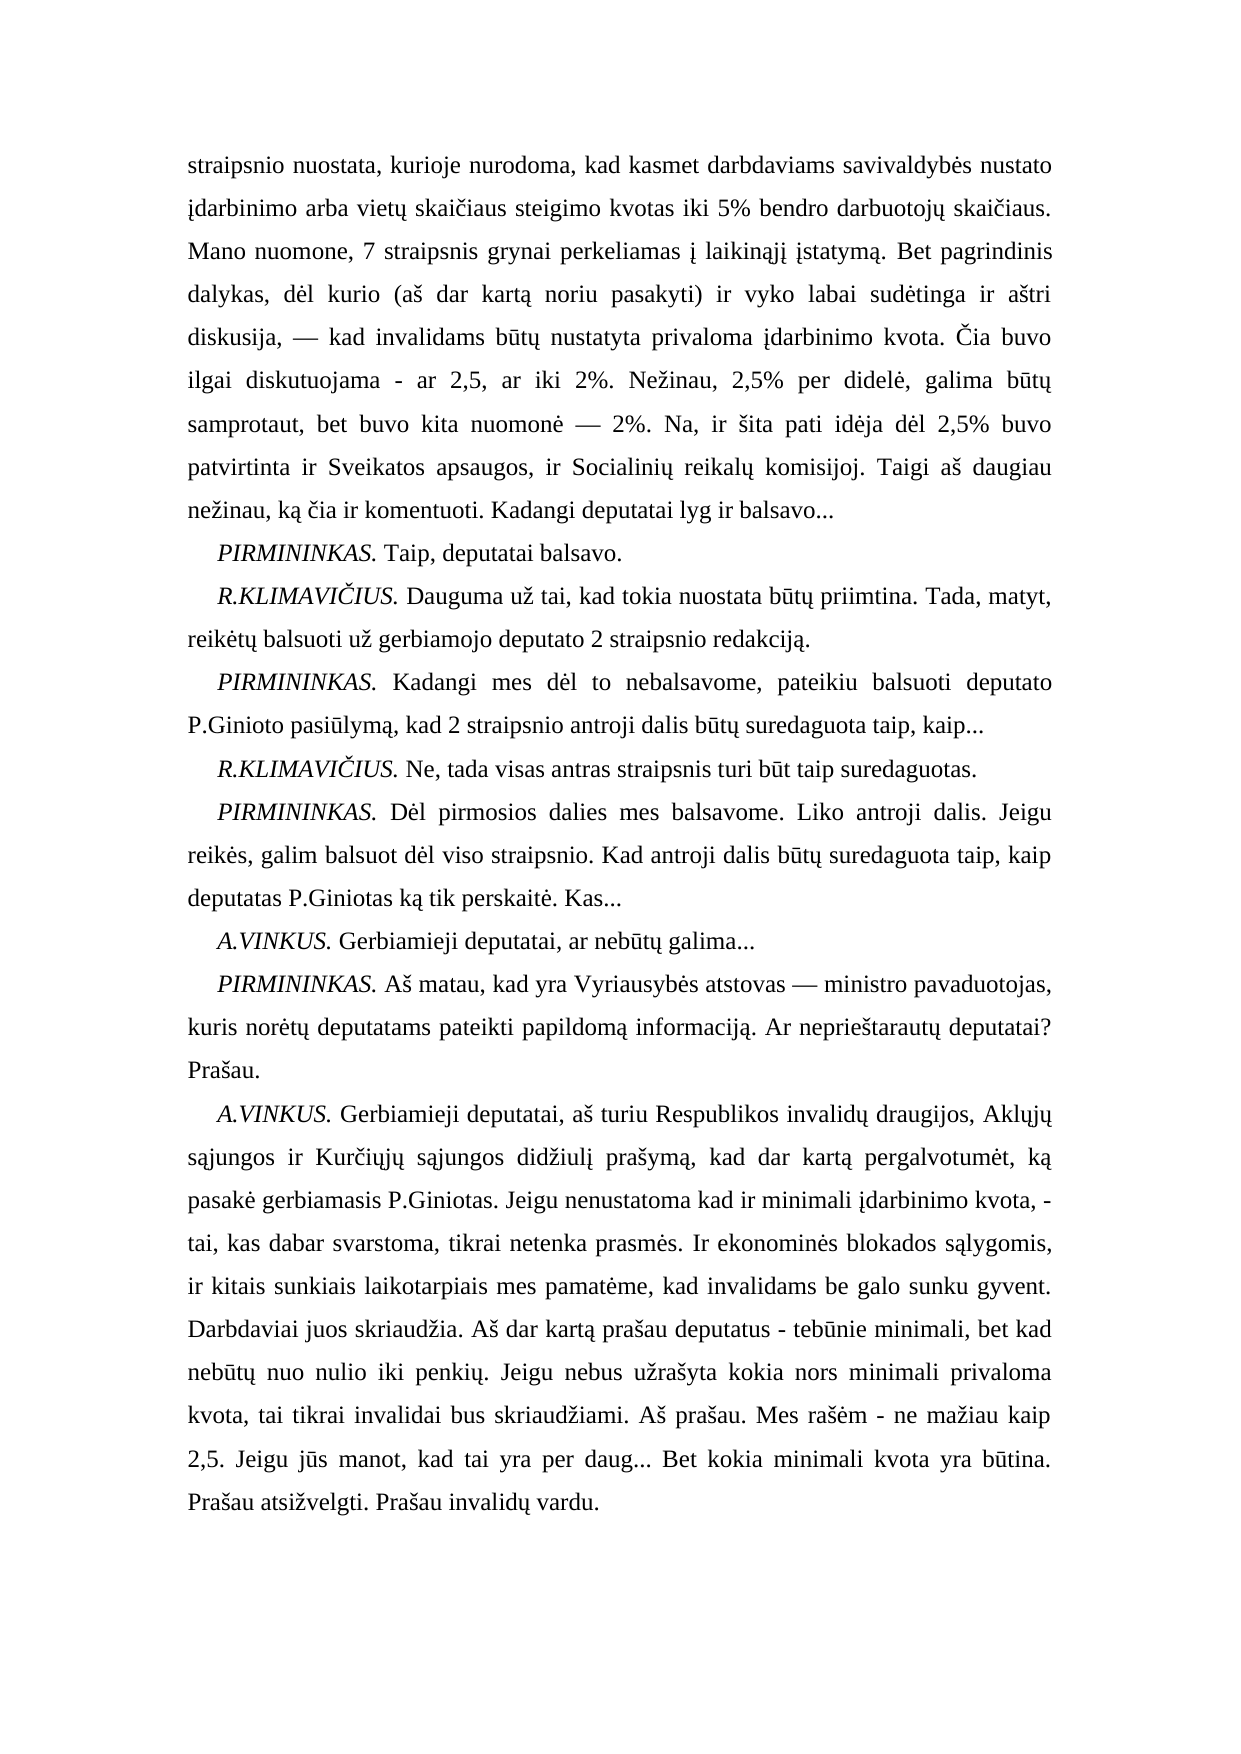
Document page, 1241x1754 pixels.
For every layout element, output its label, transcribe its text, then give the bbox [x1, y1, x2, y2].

text A.VINKUS. Gerbiamieji deputatai, ar nebūtų galima... [187, 926, 1053, 955]
text R.KLIMAVIČIUS. Ne, tada visas antras straipsnis turi būt taip suredaguotas. [187, 754, 1053, 782]
text PIRMININKAS. Taip, deputatai balsavo. [187, 538, 1053, 567]
text PIRMININKAS. Aš matau, kad yra Vyriausybės atstovas — ministro pavaduotojas, kuris norėtų deputatams pateikti papildomą informaciją. Ar neprieštarautų deputatai? Prašau. [187, 969, 1053, 1084]
text A.VINKUS. Gerbiamieji deputatai, aš turiu Respublikos invalidų draugijos, Aklųjų sąjungos ir Kurčiųjų sąjungos didžiulį prašymą, kad dar kartą pergalvotumėt, ką pasakė gerbiamasis P.Giniotas. Jeigu nenustatoma kad ir minimali įdarbinimo kvota, - tai, kas dabar svarstoma, tikrai netenka prasmės. Ir ekonominės blokados sąlygomis, ir kitais sunkiais laikotarpiais mes pamatėme, kad invalidams be galo sunku gyvent. Darbdaviai juos skriaudžia. Aš dar kartą prašau deputatus - tebūnie minimali, bet kad nebūtų nuo nulio iki penkių. Jeigu nebus užrašyta kokia nors minimali privaloma kvota, tai tikrai invalidai bus skriaudžiami. Aš prašau. Mes rašėm - ne mažiau kaip 2,5. Jeigu jūs manot, kad tai yra per daug... Bet kokia minimali kvota yra būtina. Prašau atsižvelgti. Prašau invalidų vardu. [187, 1099, 1053, 1516]
text PIRMININKAS. Kadangi mes dėl to nebalsavome, pateikiu balsuoti deputato P.Ginioto pasiūlymą, kad 2 straipsnio antroji dalis būtų suredaguota taip, kaip... [187, 667, 1053, 739]
text R.KLIMAVIČIUS. Dauguma už tai, kad tokia nuostata būtų priimtina. Tada, matyt, reikėtų balsuoti už gerbiamojo deputato 2 straipsnio redakciją. [187, 581, 1053, 653]
text PIRMININKAS. Dėl pirmosios dalies mes balsavome. Liko antroji dalis. Jeigu reikės, galim balsuot dėl viso straipsnio. Kad antroji dalis būtų suredaguota taip, kaip deputatas P.Giniotas ką tik perskaitė. Kas... [187, 797, 1053, 912]
text straipsnio nuostata, kurioje nurodoma, kad kasmet darbdaviams savivaldybės nustato įdarbinimo arba vietų skaičiaus steigimo kvotas iki 5% bendro darbuotojų skaičiaus. Mano nuomone, 7 straipsnis grynai perkeliamas į laikinąjį įstatymą. Bet pagrindinis dalykas, dėl kurio (aš dar kartą noriu pasakyti) ir vyko labai sudėtinga ir aštri diskusija, — kad invalidams būtų nustatyta privaloma įdarbinimo kvota. Čia buvo ilgai diskutuojama - ar 2,5, ar iki 2%. Nežinau, 2,5% per didelė, galima būtų samprotaut, bet buvo kita nuomonė — 2%. Na, ir šita pati idėja dėl 2,5% buvo patvirtinta ir Sveikatos apsaugos, ir Socialinių reikalų komisijoj. Taigi aš daugiau nežinau, ką čia ir komentuoti. Kadangi deputatai lyg ir balsavo... [187, 150, 1053, 524]
